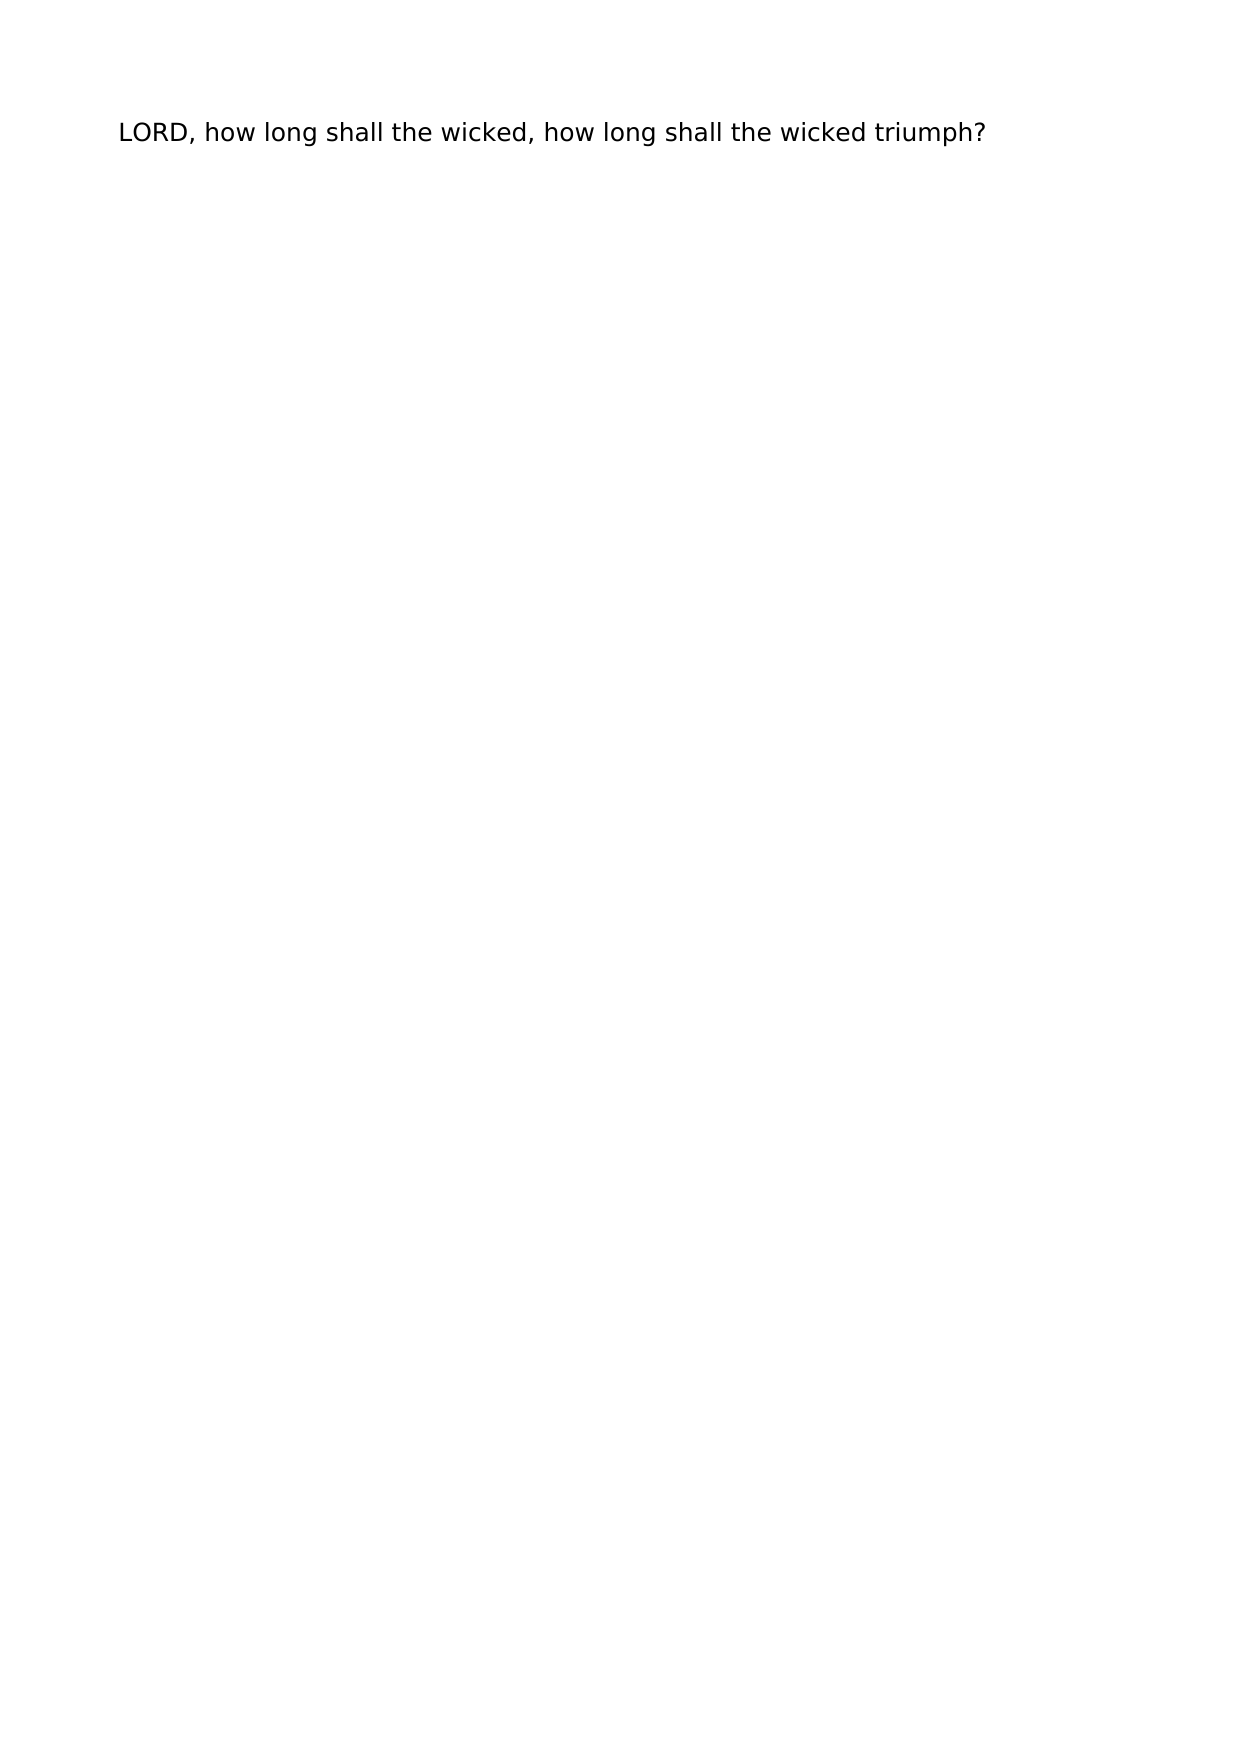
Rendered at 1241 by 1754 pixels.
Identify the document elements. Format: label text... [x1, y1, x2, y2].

text LORD, how long shall the wicked, how long shall the wicked triumph? [118, 118, 1122, 147]
